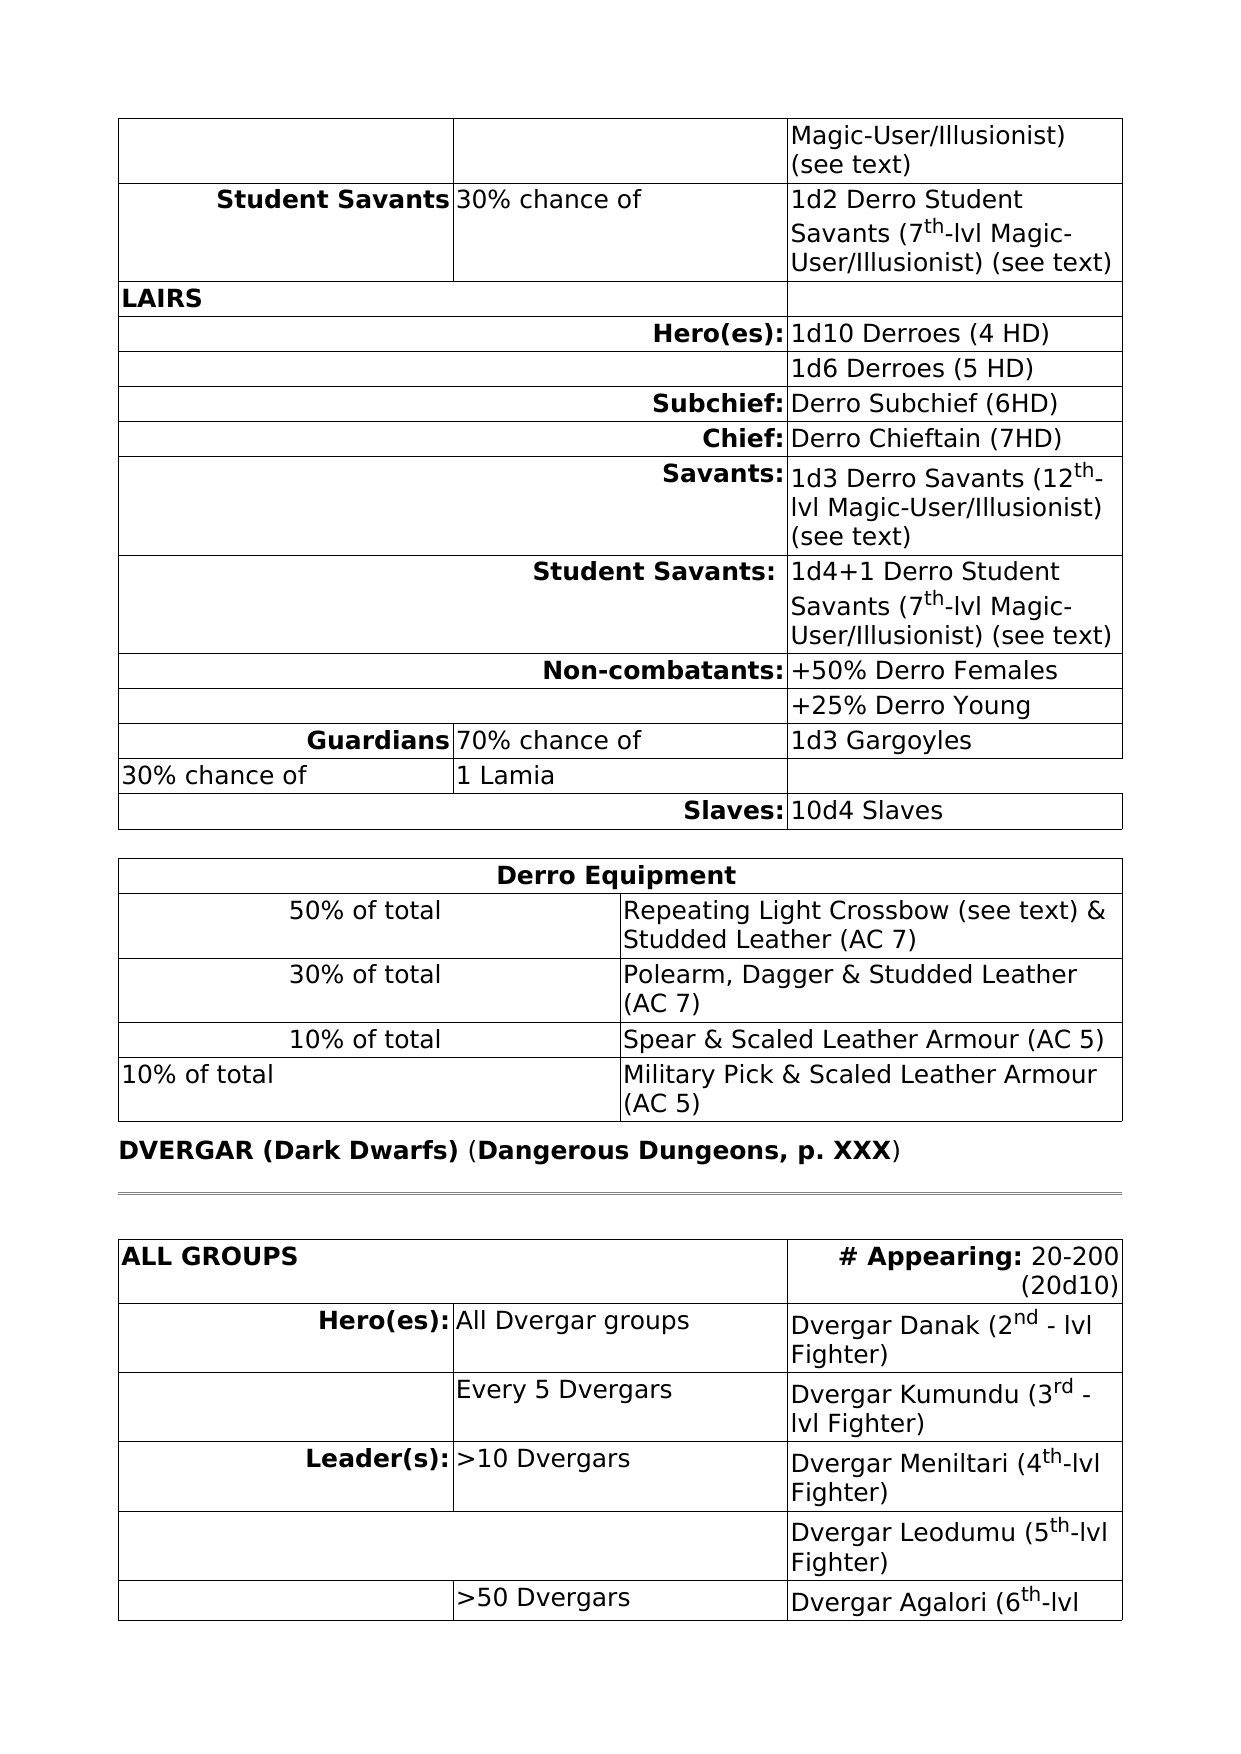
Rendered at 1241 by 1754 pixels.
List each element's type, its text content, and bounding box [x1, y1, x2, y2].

table_header # Appearing: 20-200 (20d10) [788, 1240, 1122, 1303]
table_cell Subchief: [119, 387, 787, 421]
table_cell Slaves: [119, 794, 787, 828]
table_cell Hero(es): [119, 317, 787, 351]
table_cell >10 Dvergars [454, 1442, 787, 1511]
table_cell [119, 1512, 787, 1580]
table_cell 30% chance of [454, 184, 787, 281]
table_cell >50 Dvergars [454, 1581, 787, 1620]
table_cell 70% chance of [454, 724, 787, 758]
table_cell 10d4 Slaves [788, 794, 1122, 828]
table_cell 1d4+1 Derro Student Savants (7th-lvl Magic-User/Illusionist) (see text) [788, 556, 1122, 653]
table_cell 1d10 Derroes (4 HD) [788, 317, 1122, 351]
table_cell 30% of total [119, 959, 620, 1022]
table_cell LAIRS [119, 282, 787, 316]
table_cell Non-combatants: [119, 654, 787, 688]
table_cell Polearm, Dagger & Studded Leather (AC 7) [621, 959, 1122, 1022]
table_cell +25% Derro Young [788, 689, 1122, 723]
table_cell Chief: [119, 422, 787, 456]
table_cell Guardians [119, 724, 453, 758]
table_cell 30% chance of [119, 759, 453, 793]
table_cell Dvergar Leodumu (5th-lvl Fighter) [788, 1512, 1122, 1580]
table_cell 10% of total [119, 1058, 620, 1121]
table_cell 1d3 Gargoyles [788, 724, 1122, 758]
table_cell Savants: [119, 457, 787, 554]
table_cell Student Savants: [119, 556, 787, 653]
table_cell 1 Lamia [454, 759, 787, 793]
table_cell Hero(es): [119, 1304, 453, 1372]
table_cell 50% of total [119, 894, 620, 957]
table_cell [119, 352, 787, 386]
table_cell [119, 1581, 453, 1620]
table_cell Dvergar Kumundu (3rd - lvl Fighter) [788, 1373, 1122, 1441]
table_cell [119, 1373, 453, 1441]
table_cell Military Pick & Scaled Leather Armour (AC 5) [621, 1058, 1122, 1121]
table_cell Derro Subchief (6HD) [788, 387, 1122, 421]
table_cell [119, 119, 453, 182]
table_cell [119, 689, 787, 723]
table_cell All Dvergar groups [454, 1304, 787, 1372]
table_header Derro Equipment [119, 859, 1122, 893]
table_cell [454, 119, 787, 182]
table_cell 1d2 Derro Student Savants (7th-lvl Magic-User/Illusionist) (see text) [788, 184, 1122, 281]
table_cell Dvergar Meniltari (4th-lvl Fighter) [788, 1442, 1122, 1511]
table_cell Spear & Scaled Leather Armour (AC 5) [621, 1023, 1122, 1057]
table_cell Magic-User/Illusionist) (see text) [788, 119, 1122, 182]
table_cell Derro Chieftain (7HD) [788, 422, 1122, 456]
table_cell 10% of total [119, 1023, 620, 1057]
table_cell Dvergar Agalori (6th-lvl [788, 1581, 1122, 1620]
table_cell [788, 282, 1122, 316]
table_cell Repeating Light Crossbow (see text) & Studded Leather (AC 7) [621, 894, 1122, 957]
table_cell Leader(s): [119, 1442, 453, 1511]
table_cell +50% Derro Females [788, 654, 1122, 688]
table_cell 1d3 Derro Savants (12th-lvl Magic-User/Illusionist) (see text) [788, 457, 1122, 554]
table_cell Student Savants [119, 184, 453, 281]
table_header ALL GROUPS [119, 1240, 787, 1303]
text DVERGAR (Dark Dwarfs) (Dangerous Dungeons, p. XXX) [118, 1136, 1122, 1165]
table_cell 1d6 Derroes (5 HD) [788, 352, 1122, 386]
table_cell Dvergar Danak (2nd - lvl Fighter) [788, 1304, 1122, 1372]
table_cell Every 5 Dvergars [454, 1373, 787, 1441]
